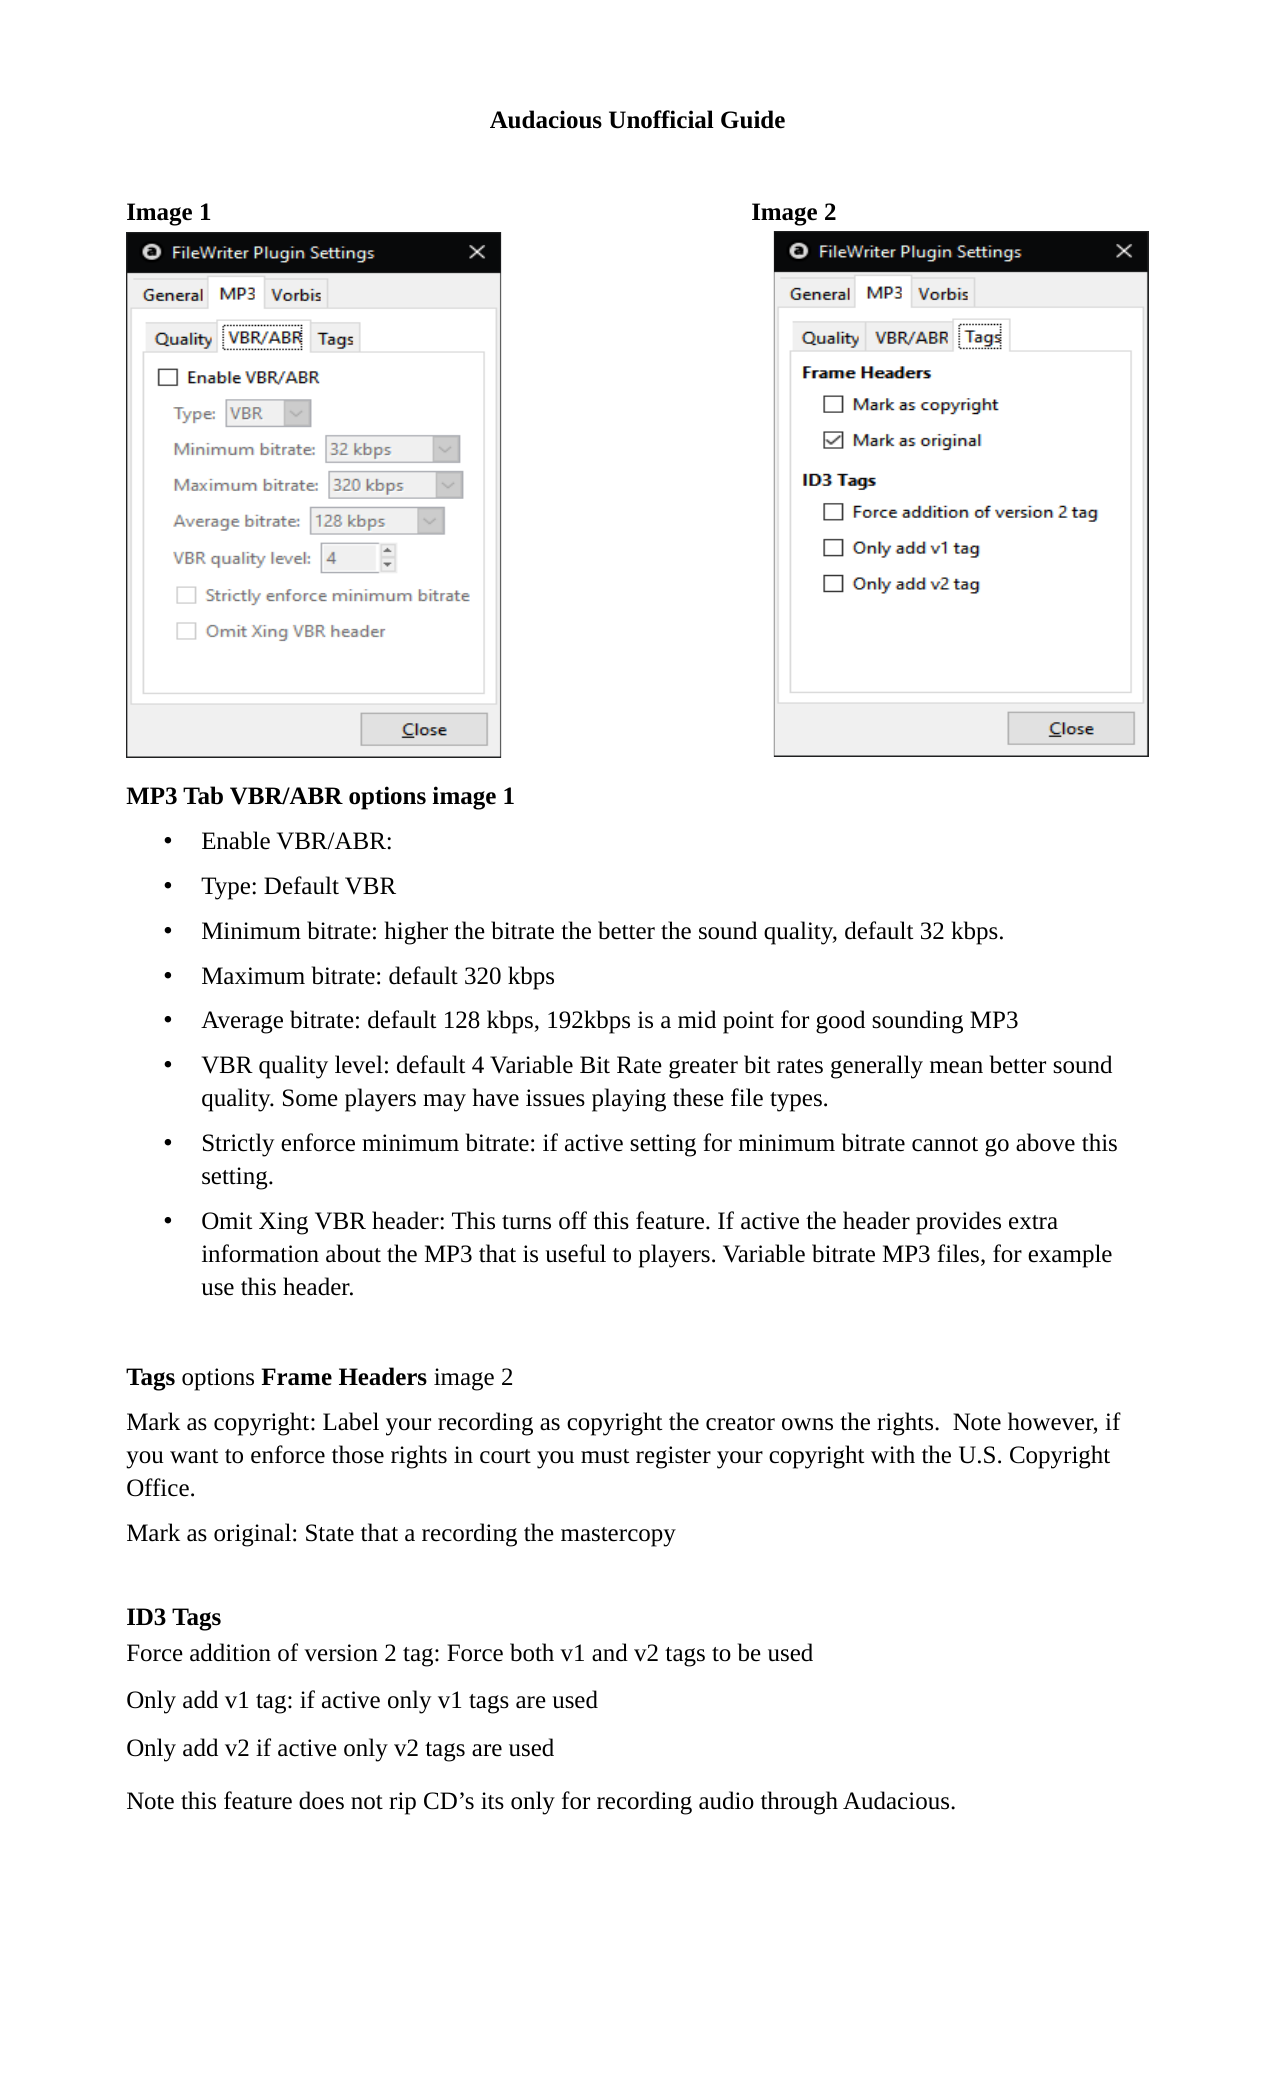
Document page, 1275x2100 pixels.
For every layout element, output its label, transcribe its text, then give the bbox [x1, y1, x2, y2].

list Average bitrate: default 128 kbps, 192kbps is a mid point for good sounding MP3 [163, 1006, 1149, 1034]
picture [773, 231, 1149, 757]
text Force addition of version 2 tag: Force both v1 and v2 tags to be used [126, 1638, 1149, 1666]
list VBR quality level: default 4 Variable Bit Rate greater bit rates generally mean better sound quality. Some players may have issues playing these file types. [163, 1051, 1149, 1112]
list Minimum bitrate: higher the bitrate the better the sound quality, default 32 kbps. [163, 916, 1149, 944]
text MP3 Tab VBR/ABR options image 1 [126, 781, 1149, 810]
list Omit Xing VBR header: This turns off this feature. If active the header provides extra information about the MP3 that is useful to players. Variable bitrate MP3 files, for example use this header. [163, 1206, 1149, 1301]
list Enable VBR/ABR: [163, 826, 1149, 855]
text Image 1 Image 2 [126, 197, 1149, 226]
picture [126, 232, 502, 758]
text Only add v2 if active only v2 tags are used [126, 1733, 1149, 1762]
text Note this feature does not rip CD’s its only for recording audio through Audacious. [126, 1786, 1149, 1815]
list Strictly enforce minimum bitrate: if active setting for minimum bitrate cannot go above this setting. [163, 1128, 1149, 1190]
list Type: Default VBR [163, 871, 1149, 900]
text ID3 Tags [126, 1602, 1149, 1631]
text Tags options Frame Headers image 2 [126, 1362, 1149, 1391]
list Maximum bitrate: default 320 kbps [163, 961, 1149, 989]
text Mark as copyright: Label your recording as copyright the creator owns the rights. Note however, if you want to enforce those rights in court you must register your copyright with the U.S. Copyright Office. [126, 1407, 1149, 1502]
text Mark as original: State that a recording the mastercopy [126, 1518, 1149, 1547]
text Only add v1 tag: if active only v1 tags are used [126, 1685, 1149, 1714]
